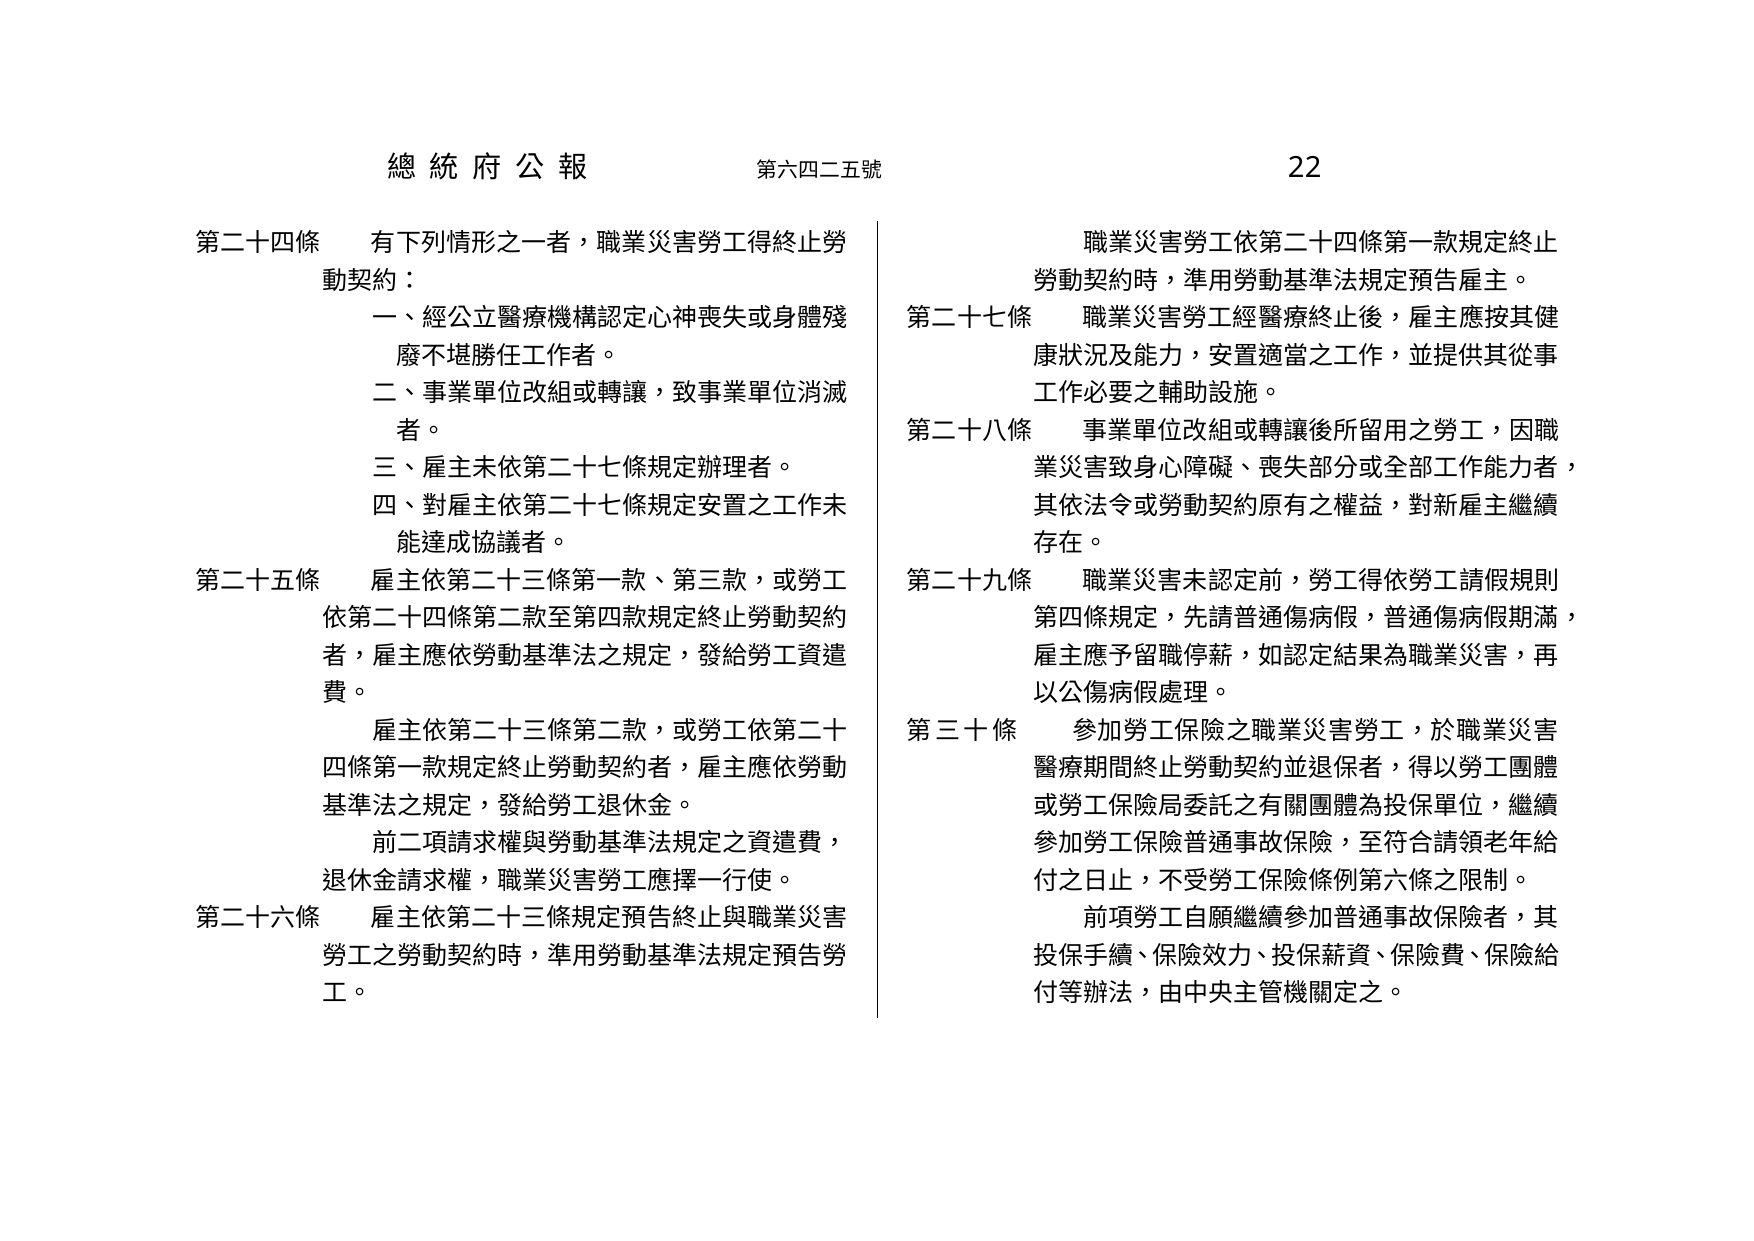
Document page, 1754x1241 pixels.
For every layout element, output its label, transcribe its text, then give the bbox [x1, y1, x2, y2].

text 第三十條 參加勞工保險之職業災害勞工，於職業災害醫療期間終止勞動契約並退保者，得以勞工團體或勞工保險局委託之有關團體為投保單位，繼續參加勞工保險普通事故保險，至符合請領老年給付之日止，不受勞工保險條例第六條之限制。 [907, 709, 1559, 897]
text 第二十五條 雇主依第二十三條第一款、第三款，或勞工依第二十四條第二款至第四款規定終止勞動契約者，雇主應依勞動基準法之規定，發給勞工資遣費。 [195, 559, 847, 709]
text 職業災害勞工依第二十四條第一款規定終止勞動契約時，準用勞動基準法規定預告雇主。 [1033, 222, 1559, 297]
text 第二十九條 職業災害未認定前，勞工得依勞工請假規則第四條規定，先請普通傷病假，普通傷病假期滿，雇主應予留職停薪，如認定結果為職業災害，再以公傷病假處理。 [907, 559, 1559, 709]
text 四、對雇主依第二十七條規定安置之工作未能達成協議者。 [372, 484, 847, 559]
text 第二十六條 雇主依第二十三條規定預告終止與職業災害勞工之勞動契約時，準用勞動基準法規定預告勞工。 [195, 897, 847, 1009]
text 雇主依第二十三條第二款，或勞工依第二十四條第一款規定終止勞動契約者，雇主應依勞動基準法之規定，發給勞工退休金。 [322, 709, 847, 822]
text 前項勞工自願繼續參加普通事故保險者，其投保手續、保險效力、投保薪資、保險費、保險給付等辦法，由中央主管機關定之。 [1033, 897, 1559, 1009]
text 第二十七條 職業災害勞工經醫療終止後，雇主應按其健康狀況及能力，安置適當之工作，並提供其從事工作必要之輔助設施。 [907, 297, 1559, 409]
text 二、事業單位改組或轉讓，致事業單位消滅者。 [372, 372, 847, 447]
text 第二十四條 有下列情形之一者，職業災害勞工得終止勞動契約： [195, 222, 847, 297]
text 前二項請求權與勞動基準法規定之資遣費，退休金請求權，職業災害勞工應擇一行使。 [322, 822, 847, 897]
text 一、經公立醫療機構認定心神喪失或身體殘廢不堪勝任工作者。 [372, 297, 847, 372]
text 三、雇主未依第二十七條規定辦理者。 [372, 447, 847, 484]
text 第二十八條 事業單位改組或轉讓後所留用之勞工，因職業災害致身心障礙、喪失部分或全部工作能力者，其依法令或勞動契約原有之權益，對新雇主繼續存在。 [907, 409, 1559, 559]
